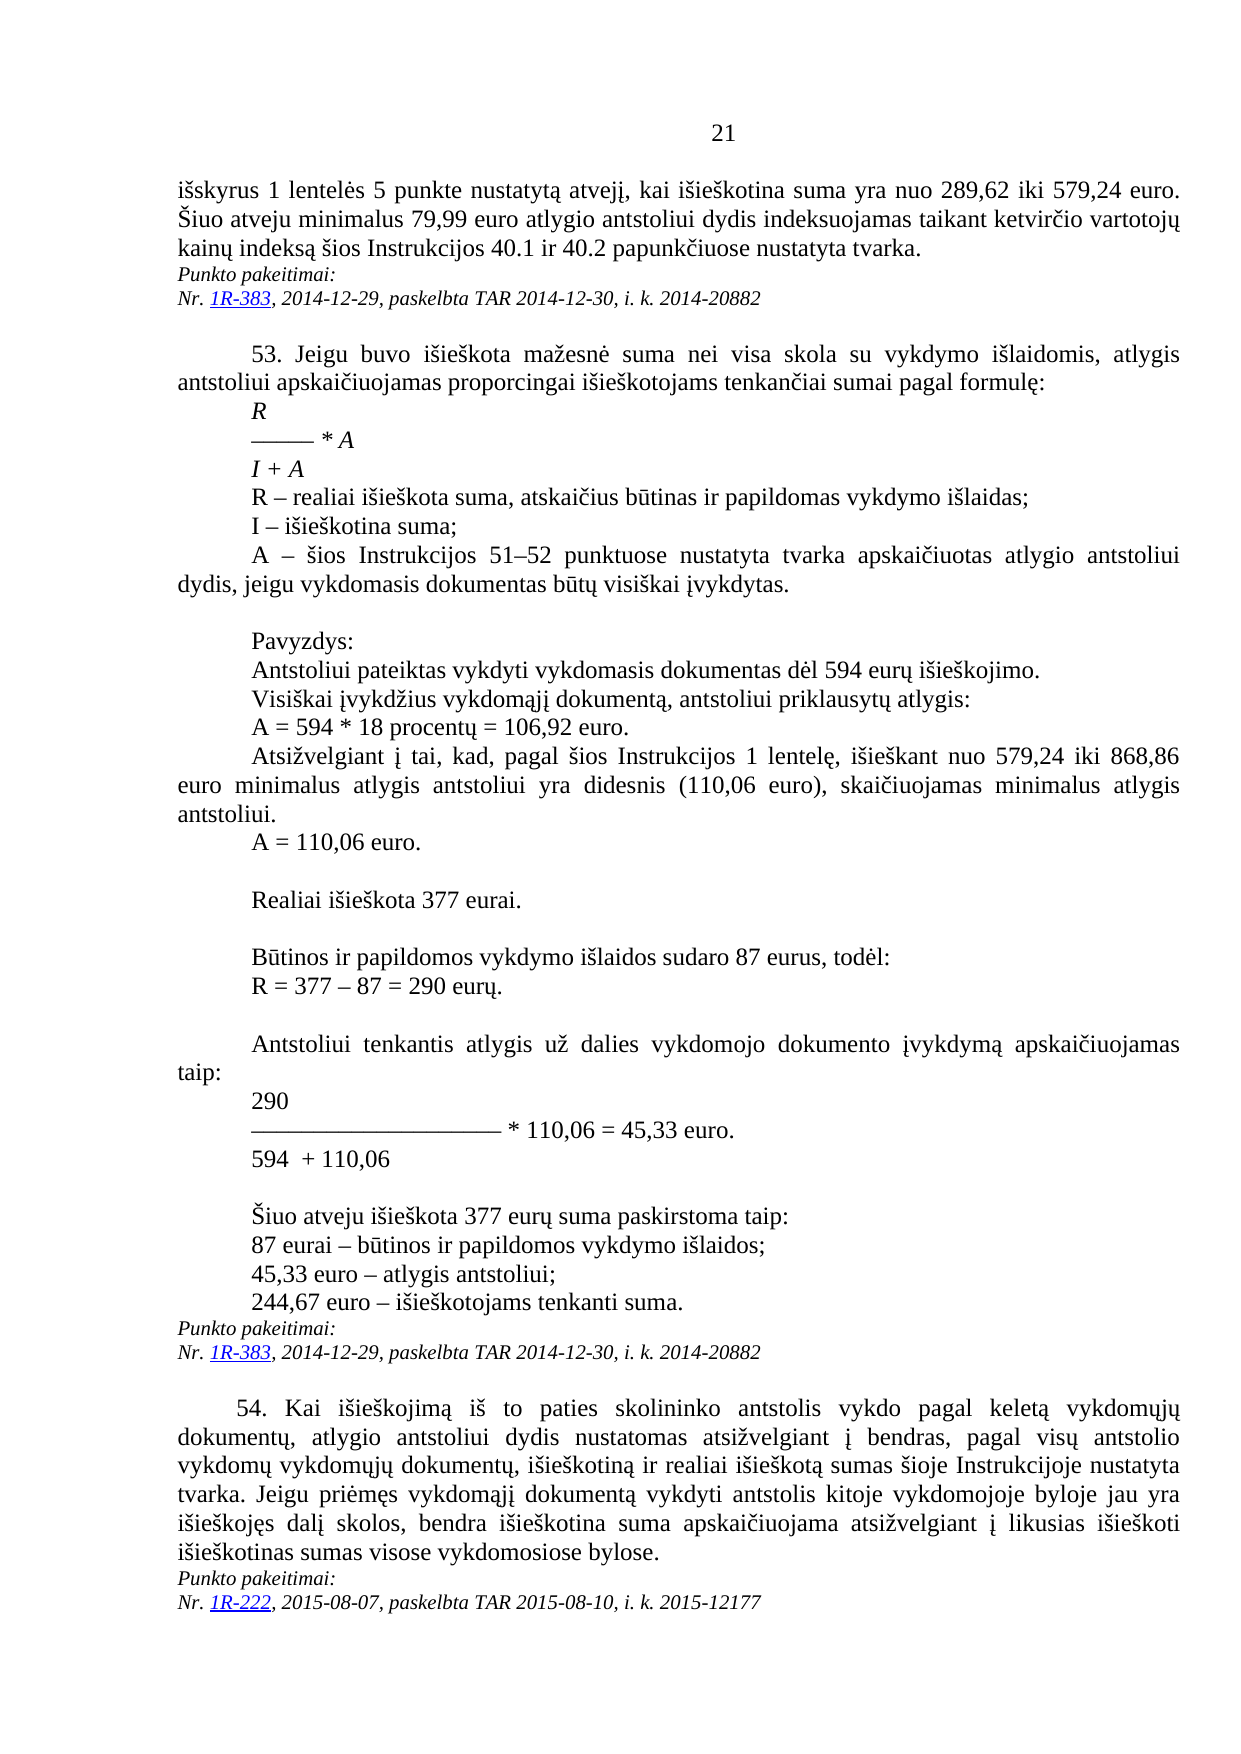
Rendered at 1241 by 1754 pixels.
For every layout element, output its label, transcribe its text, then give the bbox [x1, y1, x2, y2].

text 54. Kai išieškojimą iš to paties skolininko antstolis vykdo pagal keletą vykdomųjų dokumentų, atlygio antstoliui dydis nustatomas atsižvelgiant į bendras, pagal visų antstolio vykdomų vykdomųjų dokumentų, išieškotiną ir realiai išieškotą sumas šioje Instrukcijoje nustatyta tvarka. Jeigu priėmęs vykdomąjį dokumentą vykdyti antstolis kitoje vykdomojoje byloje jau yra išieškojęs dalį skolos, bendra išieškotina suma apskaičiuojama atsižvelgiant į likusias išieškoti išieškotinas sumas visose vykdomosiose bylose. [177, 1393, 1181, 1566]
text Nr. 1R-383, 2014-12-29, paskelbta TAR 2014-12-30, i. k. 2014-20882 [177, 1340, 1181, 1364]
text Realiai išieškota 377 eurai. [177, 885, 1181, 914]
text A = 110,06 euro. [177, 827, 1181, 856]
text Būtinos ir papildomos vykdymo išlaidos sudaro 87 eurus, todėl: [177, 942, 1181, 971]
text Punkto pakeitimai: [177, 1566, 1181, 1590]
text R [177, 396, 1181, 425]
text Antstoliui pateiktas vykdyti vykdomasis dokumentas dėl 594 eurų išieškojimo. [177, 655, 1181, 684]
text 244,67 euro – išieškotojams tenkanti suma. [177, 1287, 1181, 1316]
text ––––– * A [177, 425, 1181, 454]
text A = 594 * 18 procentų = 106,92 euro. [177, 712, 1181, 741]
text I + A [177, 454, 1181, 482]
text išskyrus 1 lentelės 5 punkte nustatytą atvejį, kai išieškotina suma yra nuo 289,62 iki 579,24 euro. Šiuo atveju minimalus 79,99 euro atlygio antstoliui dydis indeksuojamas taikant ketvirčio vartotojų kainų indeksą šios Instrukcijos 40.1 ir 40.2 papunkčiuose nustatyta tvarka. [177, 176, 1181, 262]
text 290 [177, 1086, 1181, 1115]
text I – išieškotina suma; [177, 511, 1181, 540]
text 594 + 110,06 [177, 1144, 1181, 1172]
text Atsižvelgiant į tai, kad, pagal šios Instrukcijos 1 lentelę, išieškant nuo 579,24 iki 868,86 euro minimalus atlygis antstoliui yra didesnis (110,06 euro), skaičiuojamas minimalus atlygis antstoliui. [177, 741, 1181, 827]
text Antstoliui tenkantis atlygis už dalies vykdomojo dokumento įvykdymą apskaičiuojamas taip: [177, 1029, 1181, 1086]
text Punkto pakeitimai: [177, 262, 1181, 286]
text R – realiai išieškota suma, atskaičius būtinas ir papildomas vykdymo išlaidas; [177, 482, 1181, 511]
text 87 eurai – būtinos ir papildomos vykdymo išlaidos; [177, 1230, 1181, 1259]
text Nr. 1R-383, 2014-12-29, paskelbta TAR 2014-12-30, i. k. 2014-20882 [177, 286, 1181, 310]
text R = 377 – 87 = 290 eurų. [177, 971, 1181, 1000]
text Nr. 1R-222, 2015-08-07, paskelbta TAR 2015-08-10, i. k. 2015-12177 [177, 1590, 1181, 1614]
text 53. Jeigu buvo išieškota mažesnė suma nei visa skola su vykdymo išlaidomis, atlygis antstoliui apskaičiuojamas proporcingai išieškotojams tenkančiai sumai pagal formulę: [177, 339, 1181, 396]
text 45,33 euro – atlygis antstoliui; [177, 1259, 1181, 1287]
text A – šios Instrukcijos 51–52 punktuose nustatyta tvarka apskaičiuotas atlygio antstoliui dydis, jeigu vykdomasis dokumentas būtų visiškai įvykdytas. [177, 540, 1181, 597]
text –––––––––––––––––––– * 110,06 = 45,33 euro. [177, 1115, 1181, 1144]
text Šiuo atveju išieškota 377 eurų suma paskirstoma taip: [177, 1201, 1181, 1230]
text Visiškai įvykdžius vykdomąjį dokumentą, antstoliui priklausytų atlygis: [177, 684, 1181, 712]
text Punkto pakeitimai: [177, 1316, 1181, 1340]
text Pavyzdys: [177, 626, 1181, 655]
